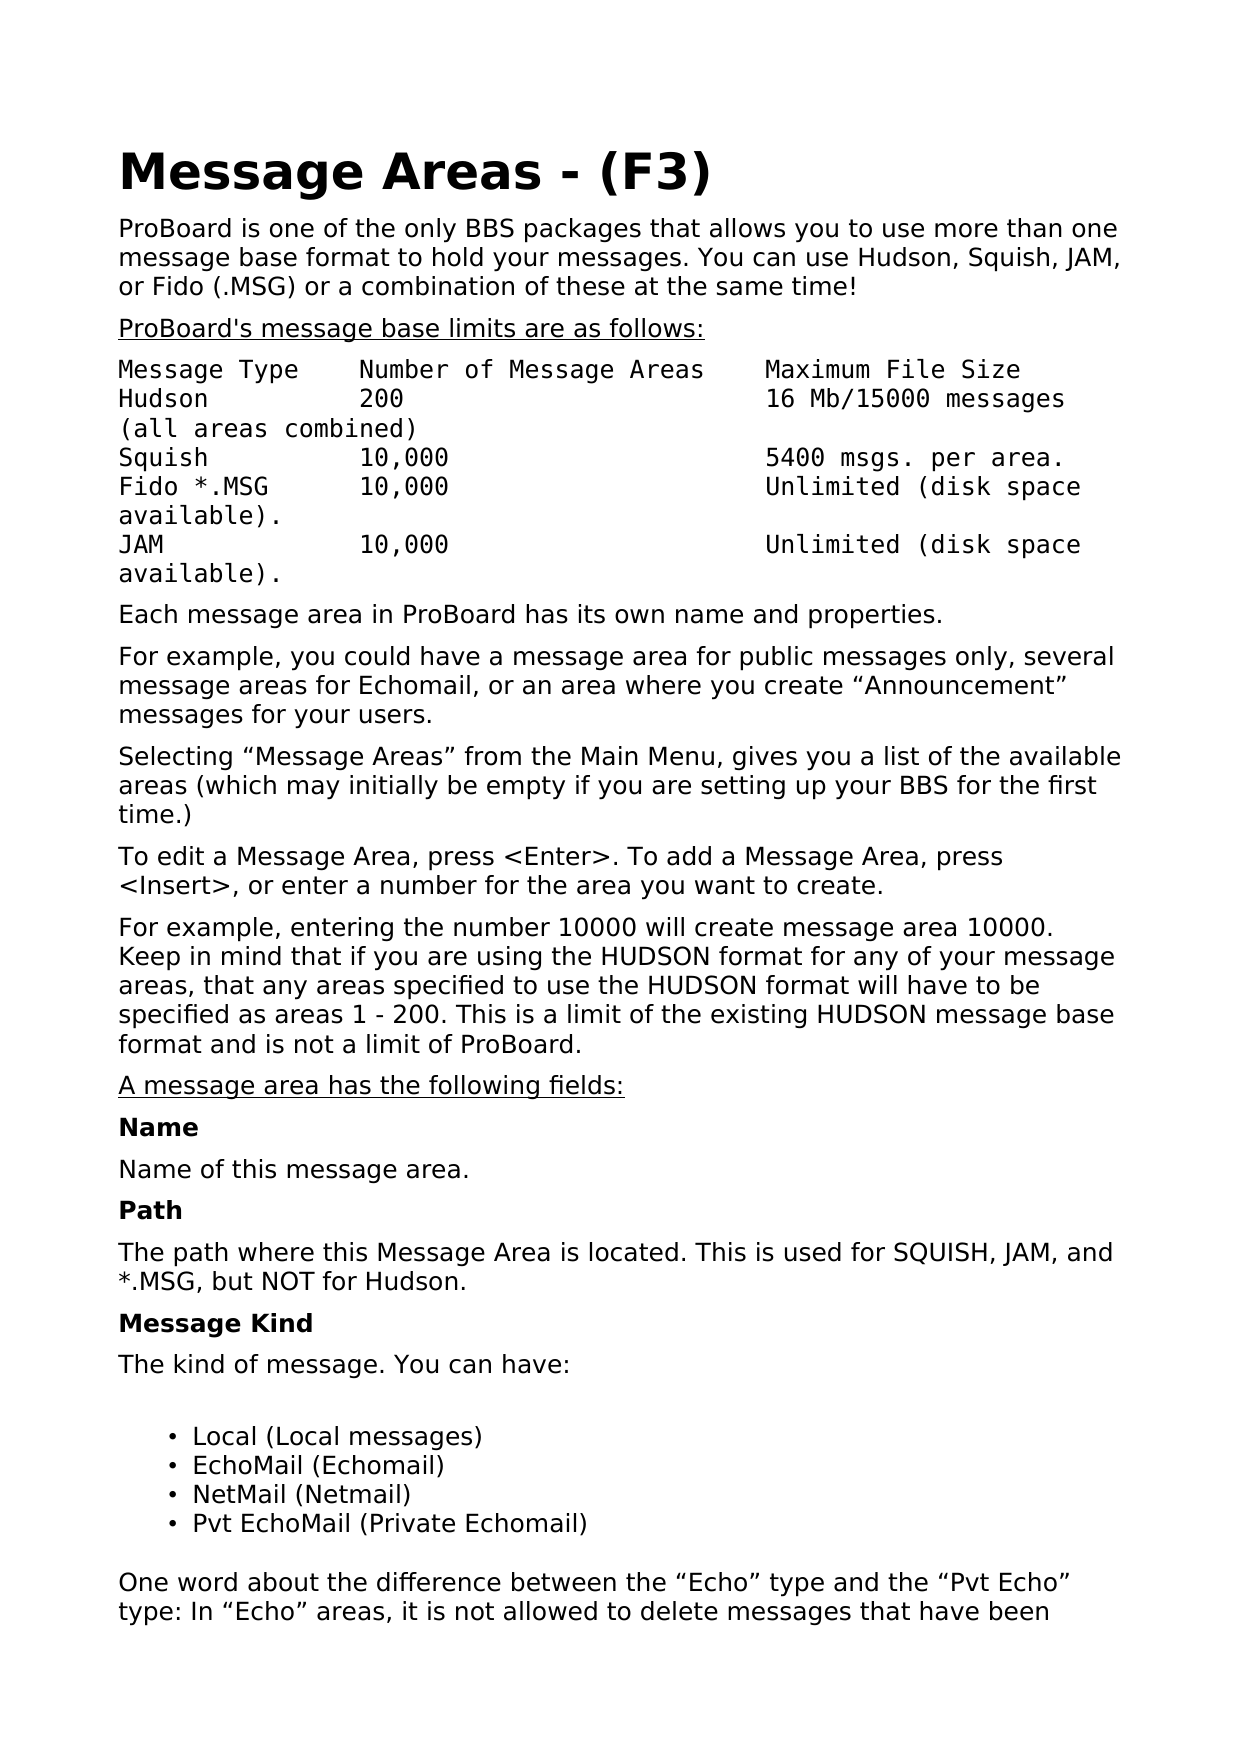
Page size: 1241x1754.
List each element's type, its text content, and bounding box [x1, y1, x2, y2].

text Name of this message area. [118, 1155, 1122, 1184]
text Message Kind [118, 1309, 1122, 1338]
subtitle Message Areas - (F3) [118, 143, 1122, 201]
text For example, you could have a message area for public messages only, several message areas for Echomail, or an area where you create “Announcement” messages for your users. [118, 642, 1122, 730]
text One word about the difference between the “Echo” type and the “Pvt Echo” type: In “Echo” areas, it is not allowed to delete messages that have been [118, 1568, 1122, 1626]
list NetMail (Netmail) [177, 1480, 1122, 1509]
text The kind of message. You can have: [118, 1351, 1122, 1380]
text ProBoard's message base limits are as follows: [118, 314, 1122, 343]
list Local (Local messages) [177, 1422, 1122, 1451]
text The path where this Message Area is located. This is used for SQUISH, JAM, and *.MSG, but NOT for Hudson. [118, 1238, 1122, 1296]
text ProBoard is one of the only BBS packages that allows you to use more than one message base format to hold your messages. You can use Hudson, Squish, JAM, or Fido (.MSG) or a combination of these at the same time! [118, 214, 1122, 301]
text A message area has the following fields: [118, 1071, 1122, 1101]
text To edit a Message Area, press <Enter>. To add a Message Area, press <Insert>, or enter a number for the area you want to create. [118, 842, 1122, 901]
text Name [118, 1113, 1122, 1142]
text Message Type Number of Message Areas Maximum File Size Hudson 200 16 Mb/15000 messages (all areas combined) Squish 10,000 5400 msgs. per area. Fido *.MSG 10,000 Unlimited (disk space available). JAM 10,000 Unlimited (disk space available). [118, 356, 1122, 589]
list EchoMail (Echomail) [177, 1451, 1122, 1480]
text Selecting “Message Areas” from the Main Menu, gives you a list of the available areas (which may initially be empty if you are setting up your BBS for the first time.) [118, 742, 1122, 830]
list Pvt EchoMail (Private Echomail) [177, 1509, 1122, 1538]
text Path [118, 1196, 1122, 1226]
text For example, entering the number 10000 will create message area 10000. Keep in mind that if you are using the HUDSON format for any of your message areas, that any areas specified to use the HUDSON format will have to be specified as areas 1 - 200. This is a limit of the existing HUDSON message base format and is not a limit of ProBoard. [118, 913, 1122, 1059]
text Each message area in ProBoard has its own name and properties. [118, 601, 1122, 630]
